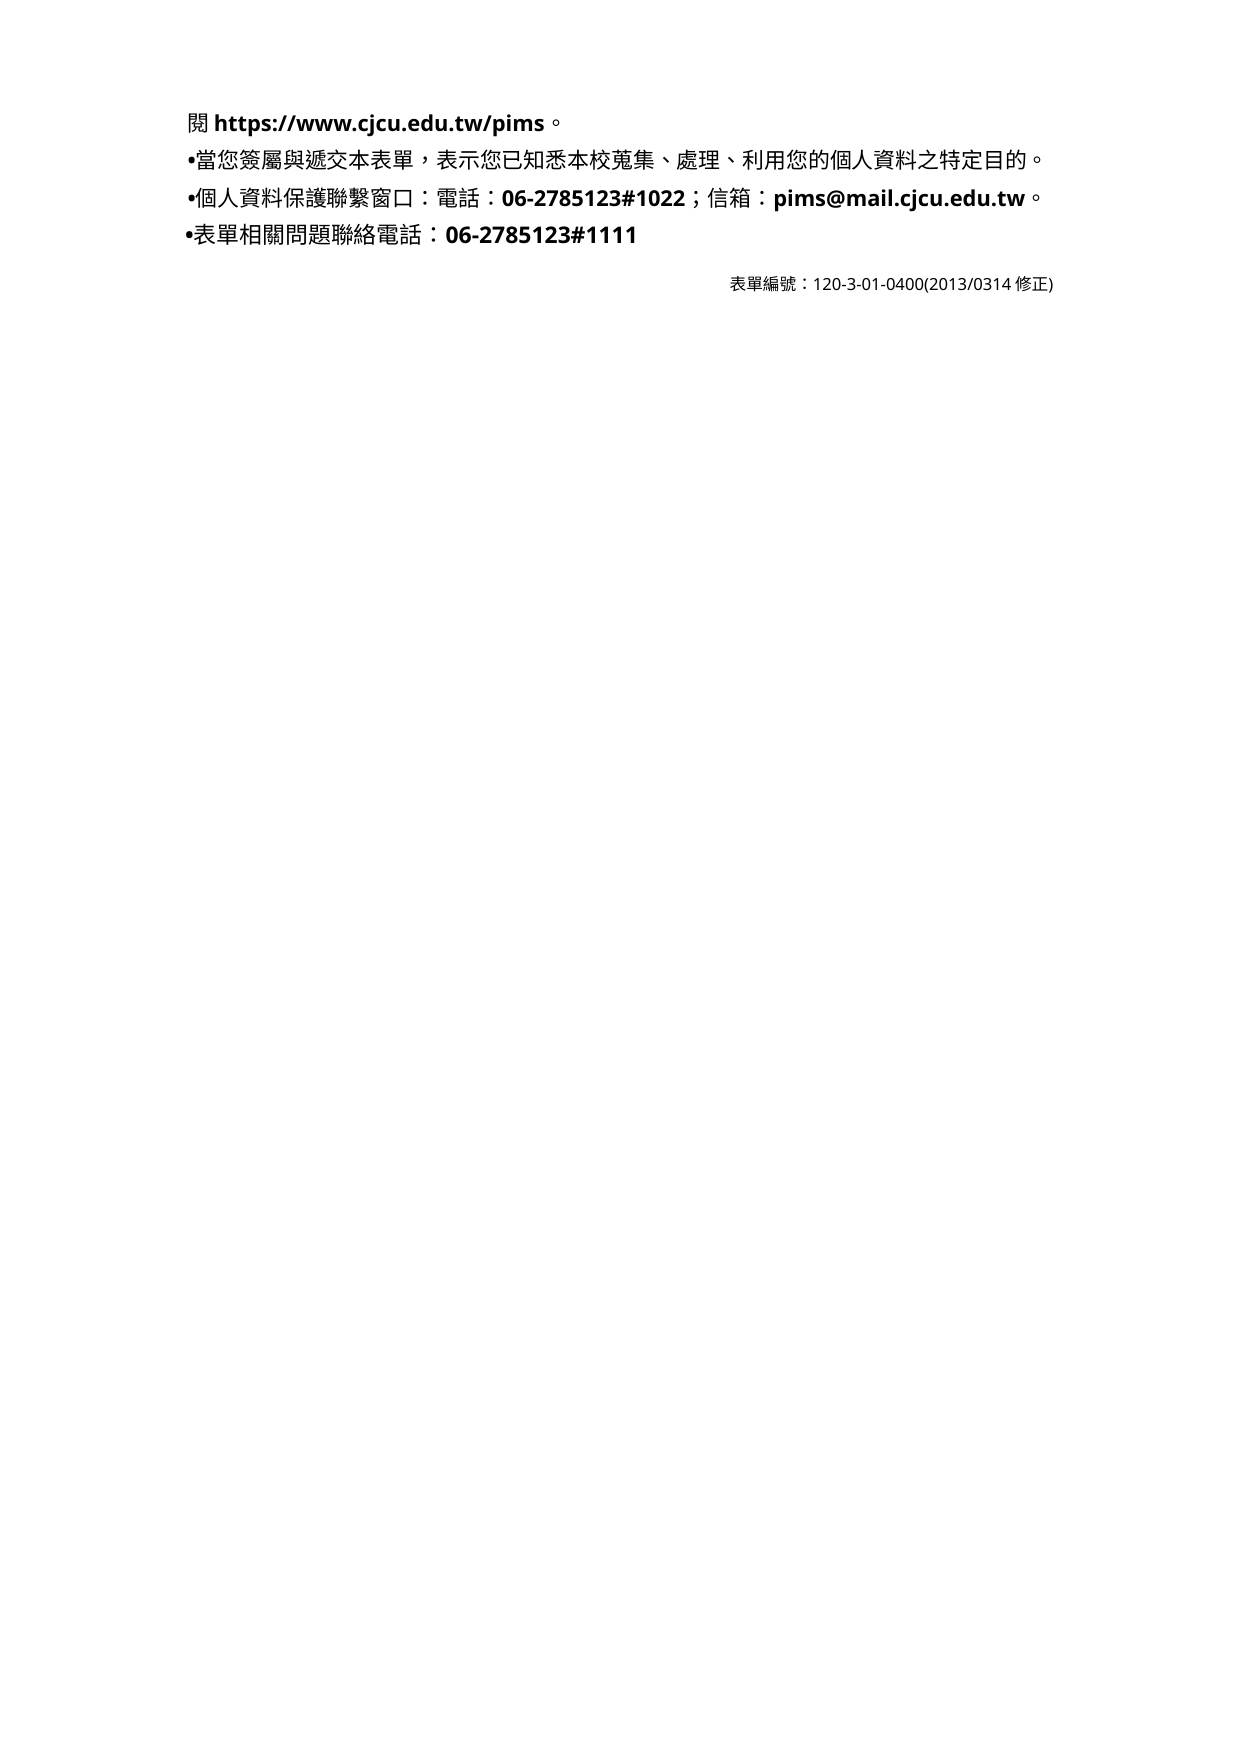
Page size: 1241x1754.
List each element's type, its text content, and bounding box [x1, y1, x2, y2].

text 表單編號：120-3-01-0400(2013/0314修正) [187, 271, 1053, 296]
text 閱https://www.cjcu.edu.tw/pims。 [187, 103, 1053, 140]
text •個人資料保護聯繫窗口：電話：06-2785123#1022；信箱：pims@mail.cjcu.edu.tw。 [187, 178, 1053, 215]
text •當您簽屬與遞交本表單，表示您已知悉本校蒐集、處理、利用您的個人資料之特定目的。 [187, 140, 1053, 178]
text •表單相關問題聯絡電話：06-2785123#1111 [185, 215, 1053, 253]
